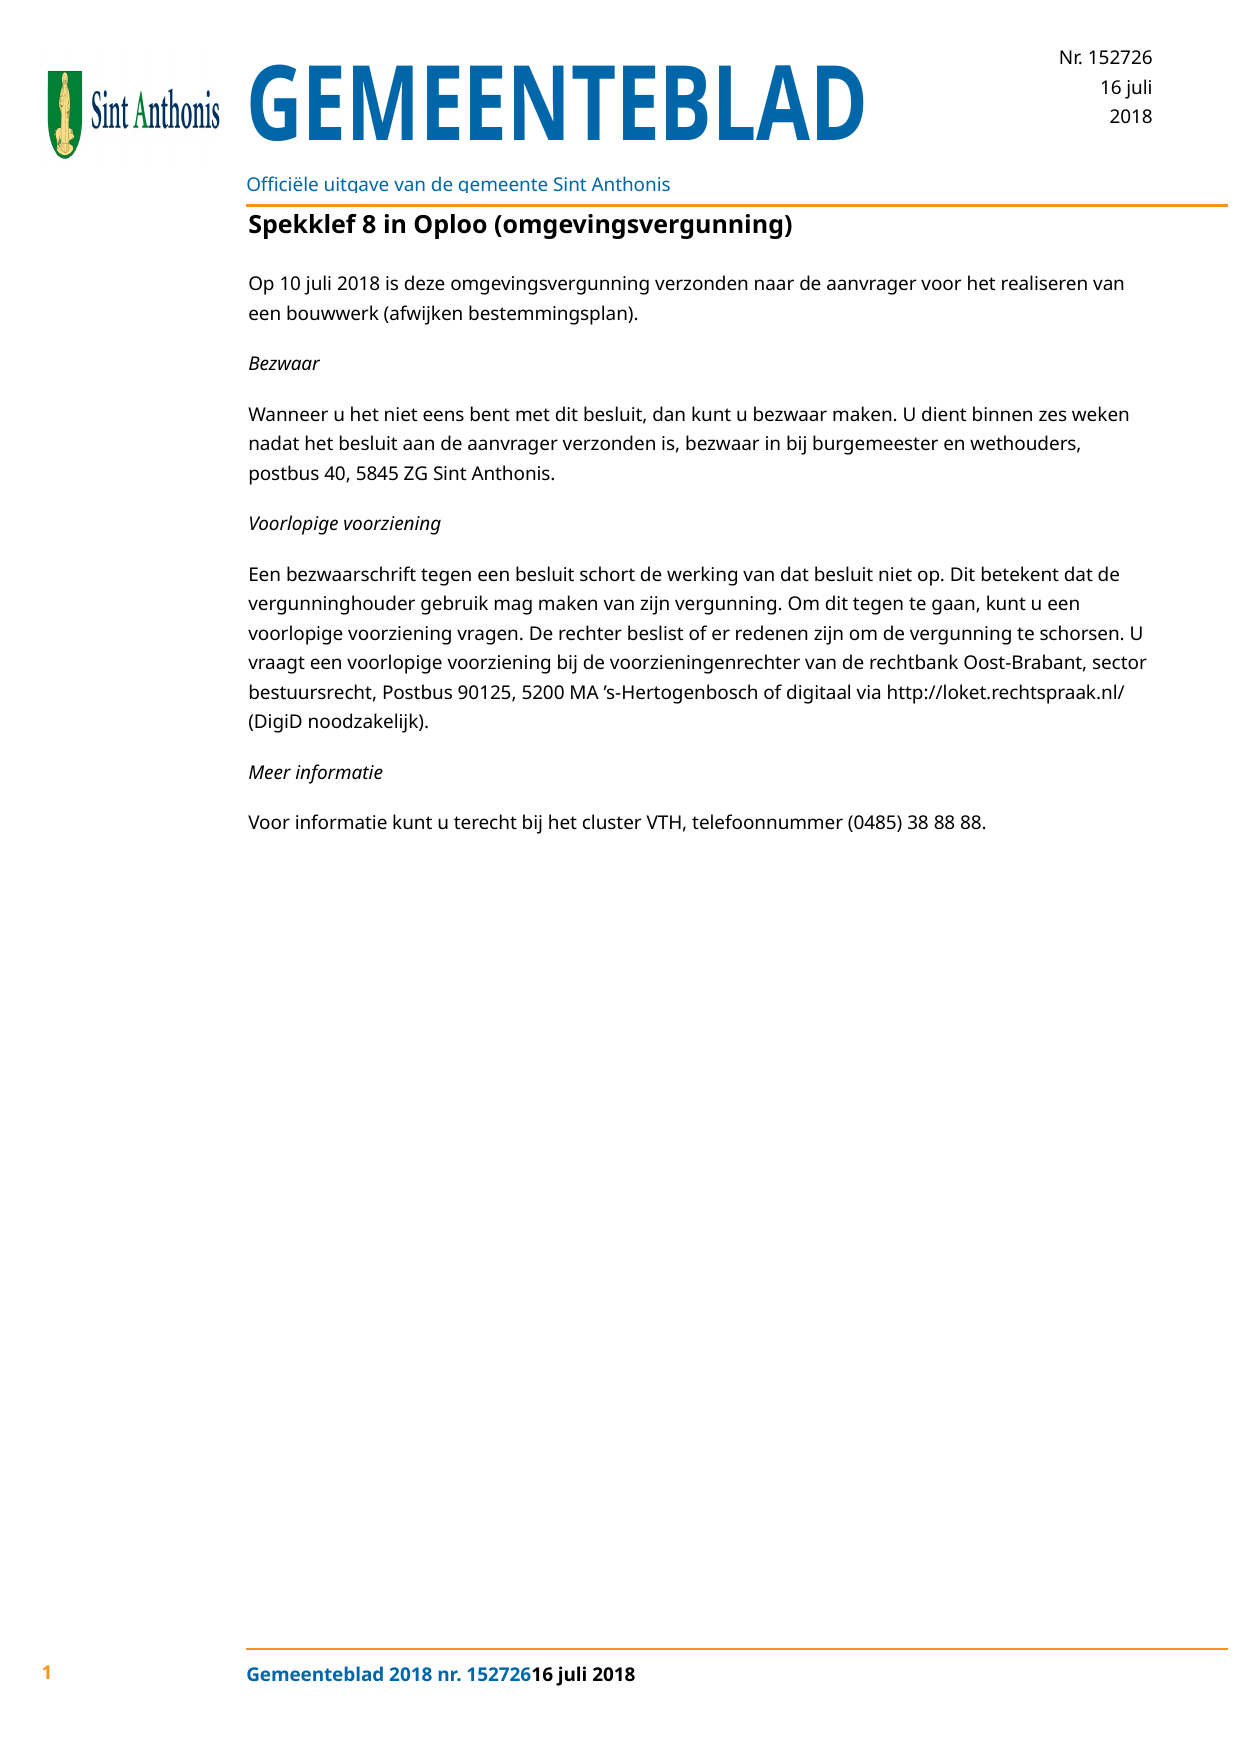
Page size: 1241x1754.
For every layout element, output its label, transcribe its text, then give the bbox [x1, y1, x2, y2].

text Op 10 juli 2018 is deze omgevingsvergunning verzonden naar de aanvrager voor het realiseren van een bouwwerk (afwijken bestemmingsplan). [248, 270, 1152, 326]
text Voorlopige voorziening [248, 510, 1152, 536]
text Spekklef 8 in Oploo (omgevingsvergunning) [248, 207, 1152, 241]
text Voor informatie kunt u terecht bij het cluster VTH, telefoonnummer (0485) 38 88 88. [248, 809, 1152, 835]
text Een bezwaarschrift tegen een besluit schort de werking van dat besluit niet op. Dit betekent dat de vergunninghouder gebruik mag maken van zijn vergunning. Om dit tegen te gaan, kunt u een voorlopige voorziening vragen. De rechter beslist of er redenen zijn om de vergunning te schorsen. U vraagt een voorlopige voorziening bij de voorzieningenrechter van de rechtbank Oost-Brabant, sector bestuursrecht, Postbus 90125, 5200 MA ’s-Hertogenbosch of digitaal via http://loket.rechtspraak.nl/ (DigiD noodzakelijk). [248, 561, 1152, 734]
text Wanneer u het niet eens bent met dit besluit, dan kunt u bezwaar maken. U dient binnen zes weken nadat het besluit aan de aanvrager verzonden is, bezwaar in bij burgemeester en wethouders, postbus 40, 5845 ZG Sint Anthonis. [248, 401, 1152, 486]
text Meer informatie [248, 759, 1152, 785]
text Bezwaar [248, 350, 1152, 376]
picture [41, 47, 231, 172]
